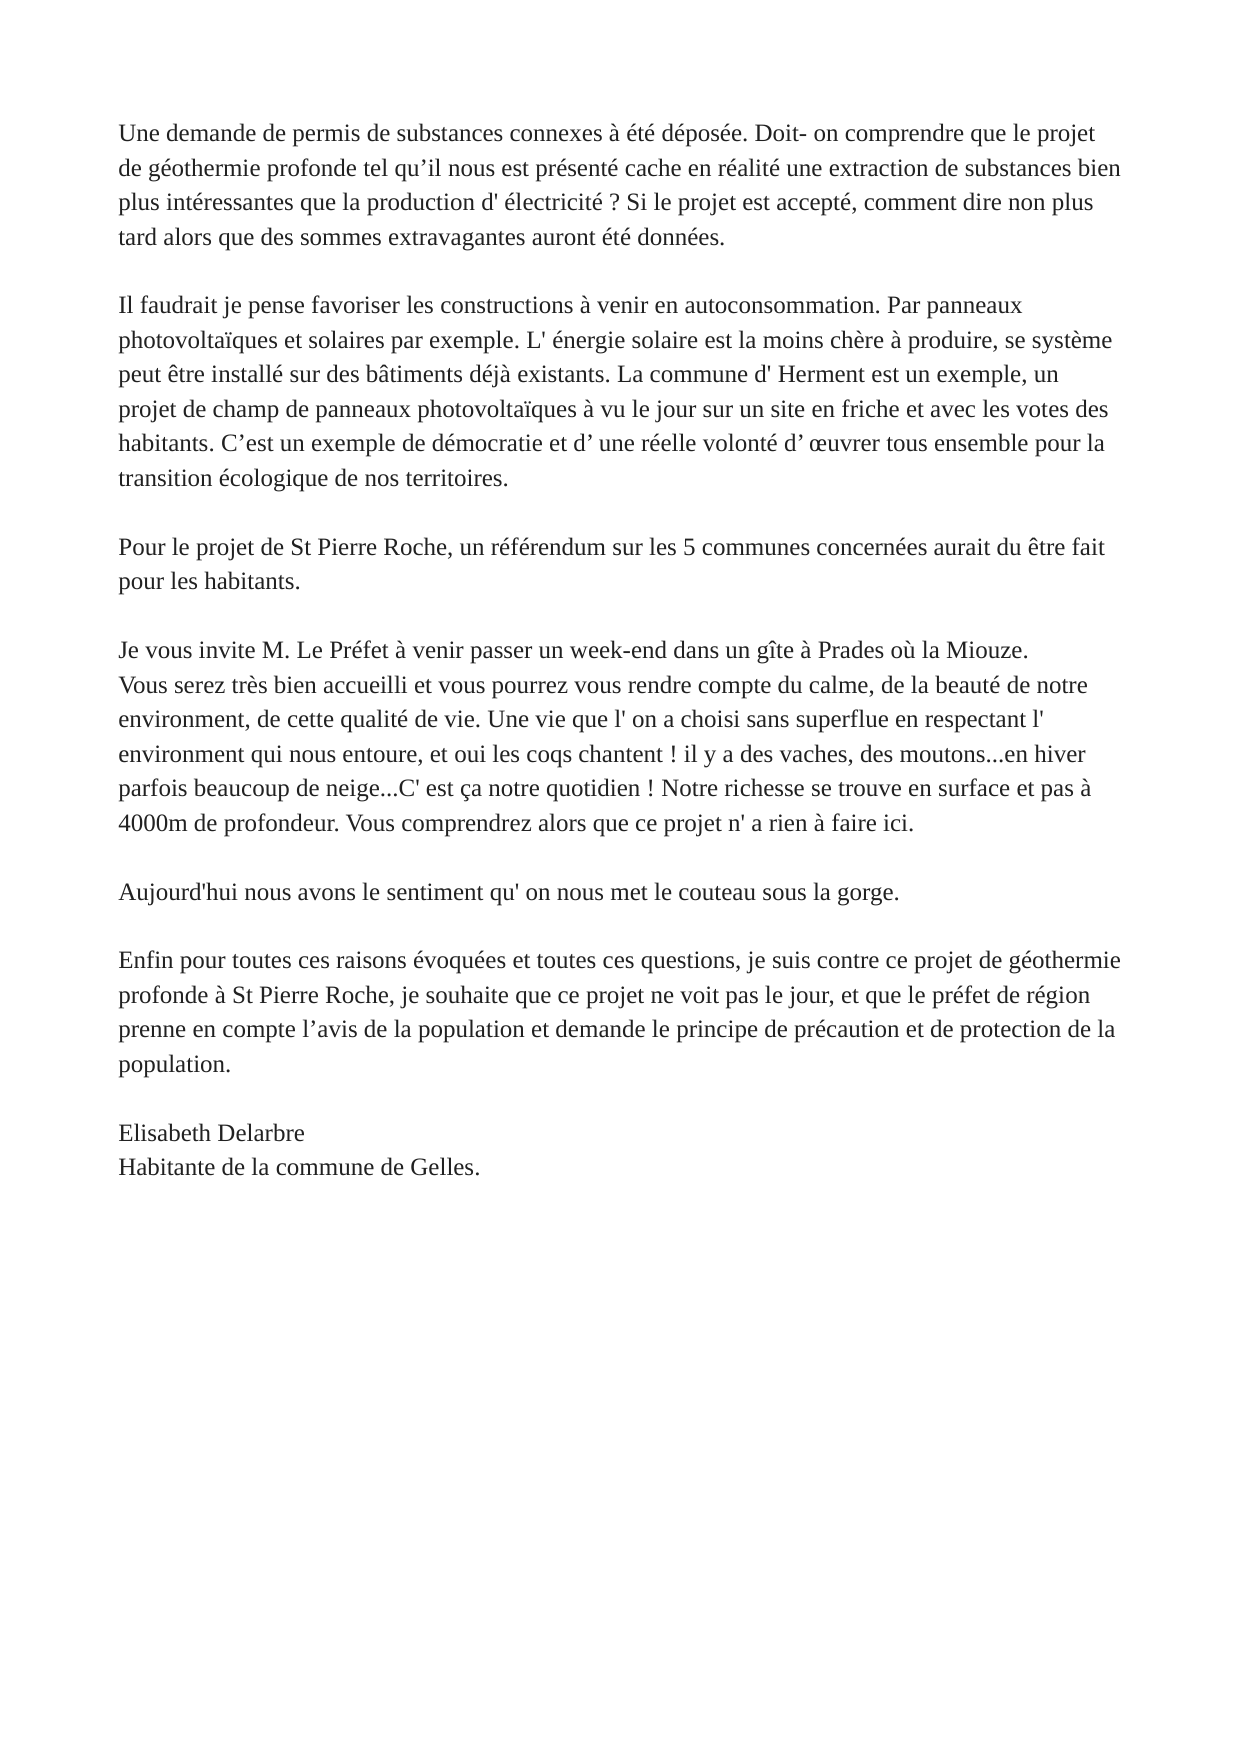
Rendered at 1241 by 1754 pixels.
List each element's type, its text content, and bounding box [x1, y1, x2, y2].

text Une demande de permis de substances connexes à été déposée. Doit- on comprendre que le projet de géothermie profonde tel qu’il nous est présenté cache en réalité une extraction de substances bien plus intéressantes que la production d' électricité ? Si le projet est accepté, comment dire non plus tard alors que des sommes extravagantes auront été données. [118, 118, 1122, 250]
text Elisabeth Delarbre [118, 1118, 1122, 1147]
text Habitante de la commune de Gelles. [118, 1152, 1122, 1181]
text Je vous invite M. Le Préfet à venir passer un week-end dans un gîte à Prades où la Miouze. [118, 635, 1122, 664]
text Vous serez très bien accueilli et vous pourrez vous rendre compte du calme, de la beauté de notre environment, de cette qualité de vie. Une vie que l' on a choisi sans superflue en respectant l' environment qui nous entoure, et oui les coqs chantent ! il y a des vaches, des moutons...en hiver parfois beaucoup de neige...C' est ça notre quotidien ! Notre richesse se trouve en surface et pas à 4000m de profondeur. Vous comprendrez alors que ce projet n' a rien à faire ici. [118, 670, 1122, 836]
text Il faudrait je pense favoriser les constructions à venir en autoconsommation. Par panneaux photovoltaïques et solaires par exemple. L' énergie solaire est la moins chère à produire, se système peut être installé sur des bâtiments déjà existants. La commune d' Herment est un exemple, un projet de champ de panneaux photovoltaïques à vu le jour sur un site en friche et avec les votes des habitants. C’est un exemple de démocratie et d’ une réelle volonté d’ œuvrer tous ensemble pour la transition écologique de nos territoires. [118, 291, 1122, 492]
text Aujourd'hui nous avons le sentiment qu' on nous met le couteau sous la gorge. [118, 877, 1122, 905]
text Pour le projet de St Pierre Roche, un référendum sur les 5 communes concernées aurait du être fait pour les habitants. [118, 532, 1122, 595]
text Enfin pour toutes ces raisons évoquées et toutes ces questions, je suis contre ce projet de géothermie profonde à St Pierre Roche, je souhaite que ce projet ne voit pas le jour, et que le préfet de région prenne en compte l’avis de la population et demande le principe de précaution et de protection de la population. [118, 946, 1122, 1078]
